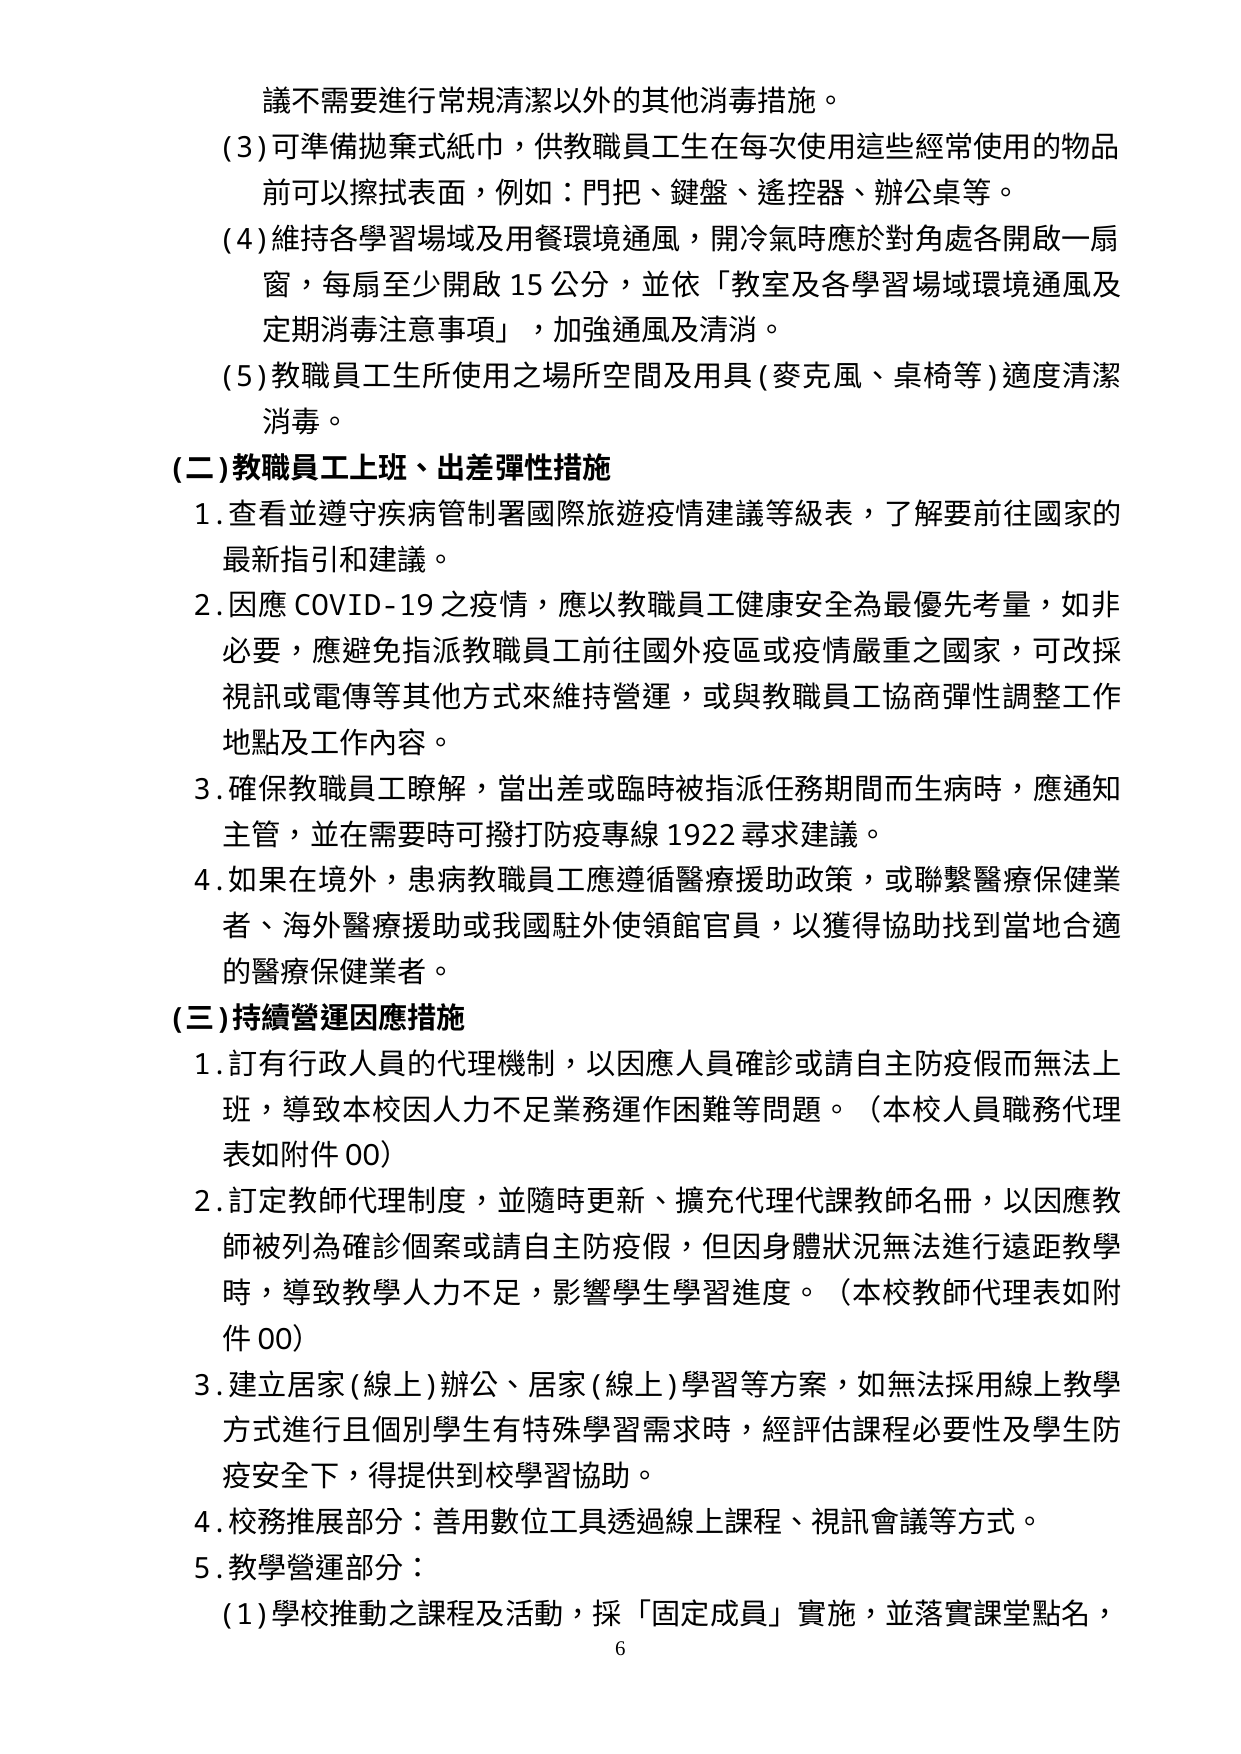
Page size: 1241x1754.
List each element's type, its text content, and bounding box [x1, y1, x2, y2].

text 2.訂定教師代理制度，並隨時更新、擴充代理代課教師名冊，以因應教師被列為確診個案或請自主防疫假，但因身體狀況無法進行遠距教學時，導致教學人力不足，影響學生學習進度。（本校教師代理表如附件OO） [193, 1175, 1122, 1358]
text (4)維持各學習場域及用餐環境通風，開冷氣時應於對角處各開啟一扇窗，每扇至少開啟15公分，並依「教室及各學習場域環境通風及定期消毒注意事項」，加強通風及清消。 [218, 212, 1122, 350]
text 4.校務推展部分：善用數位工具透過線上課程、視訊會議等方式。 [193, 1496, 1122, 1542]
text 議不需要進行常規清潔以外的其他消毒措施。 [218, 75, 1122, 121]
text (1)學校推動之課程及活動，採「固定成員」實施，並落實課堂點名， [218, 1587, 1122, 1633]
text (三)持續營運因應措施 [168, 992, 1122, 1037]
text 1.查看並遵守疾病管制署國際旅遊疫情建議等級表，了解要前往國家的最新指引和建議。 [193, 487, 1122, 579]
text 5.教學營運部分： [193, 1542, 1122, 1587]
text (二)教職員工上班、出差彈性措施 [168, 442, 1122, 487]
text 3.建立居家(線上)辦公、居家(線上)學習等方案，如無法採用線上教學方式進行且個別學生有特殊學習需求時，經評估課程必要性及學生防疫安全下，得提供到校學習協助。 [193, 1358, 1122, 1496]
text 2.因應COVID-19之疫情，應以教職員工健康安全為最優先考量，如非必要，應避免指派教職員工前往國外疫區或疫情嚴重之國家，可改採視訊或電傳等其他方式來維持營運，或與教職員工協商彈性調整工作地點及工作內容。 [193, 579, 1122, 762]
text (3)可準備拋棄式紙巾，供教職員工生在每次使用這些經常使用的物品前可以擦拭表面，例如：門把、鍵盤、遙控器、辦公桌等。 [218, 121, 1122, 212]
text 3.確保教職員工瞭解，當出差或臨時被指派任務期間而生病時，應通知主管，並在需要時可撥打防疫專線1922尋求建議。 [193, 762, 1122, 854]
text 1.訂有行政人員的代理機制，以因應人員確診或請自主防疫假而無法上班，導致本校因人力不足業務運作困難等問題。（本校人員職務代理表如附件OO） [193, 1037, 1122, 1175]
text 4.如果在境外，患病教職員工應遵循醫療援助政策，或聯繫醫療保健業者、海外醫療援助或我國駐外使領館官員，以獲得協助找到當地合適的醫療保健業者。 [193, 854, 1122, 992]
text (5)教職員工生所使用之場所空間及用具(麥克風、桌椅等)適度清潔消毒。 [218, 350, 1122, 442]
